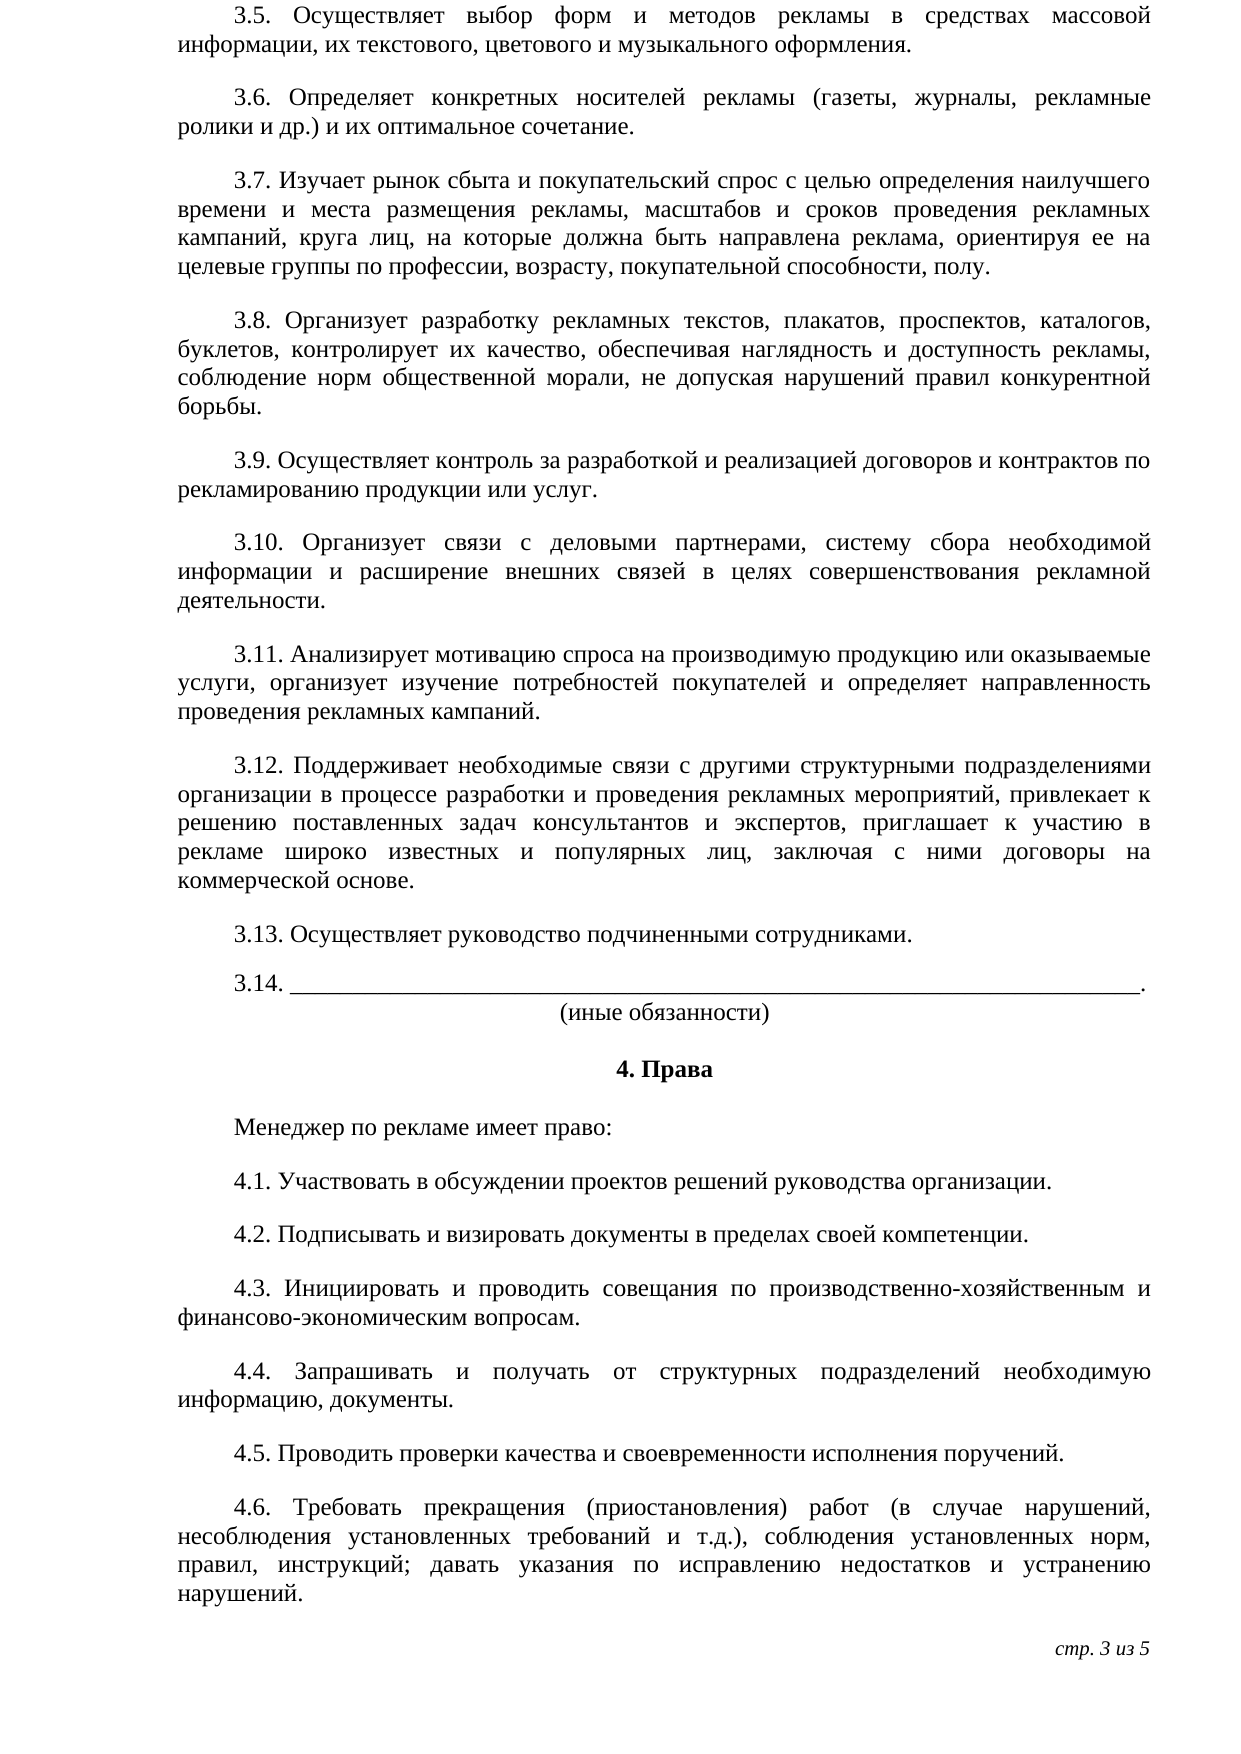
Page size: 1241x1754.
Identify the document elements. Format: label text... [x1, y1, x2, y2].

text 3.9. Осуществляет контроль за разработкой и реализацией договоров и контрактов по рекламированию продукции или услуг. [177, 445, 1152, 502]
text 4.6. Требовать прекращения (приостановления) работ (в случае нарушений, несоблюдения установленных требований и т.д.), соблюдения установленных норм, правил, инструкций; давать указания по исправлению недостатков и устранению нарушений. [177, 1492, 1152, 1607]
text Менеджер по рекламе имеет право: [177, 1112, 1152, 1141]
text 3.11. Анализирует мотивацию спроса на производимую продукцию или оказываемые услуги, организует изучение потребностей покупателей и определяет направленность проведения рекламных кампаний. [177, 639, 1152, 725]
text 3.5. Осуществляет выбор форм и методов рекламы в средствах массовой информации, их текстового, цветового и музыкального оформления. [177, 0, 1152, 57]
text 3.10. Организует связи с деловыми партнерами, систему сбора необходимой информации и расширение внешних связей в целях совершенствования рекламной деятельности. [177, 527, 1152, 614]
text 3.14. ____________________________________________________________________. [177, 968, 1152, 997]
subtitle 4. Права [177, 1054, 1152, 1083]
text 3.8. Организует разработку рекламных текстов, плакатов, проспектов, каталогов, буклетов, контролирует их качество, обеспечивая наглядность и доступность рекламы, соблюдение норм общественной морали, не допуская нарушений правил конкурентной борьбы. [177, 305, 1152, 420]
text 3.7. Изучает рынок сбыта и покупательский спрос с целью определения наилучшего времени и места размещения рекламы, масштабов и сроков проведения рекламных кампаний, круга лиц, на которые должна быть направлена реклама, ориентируя ее на целевые группы по профессии, возрасту, покупательной способности, полу. [177, 165, 1152, 280]
text 3.13. Осуществляет руководство подчиненными сотрудниками. [177, 919, 1152, 947]
text (иные обязанности) [177, 997, 1152, 1026]
text 4.3. Инициировать и проводить совещания по производственно-хозяйственным и финансово-экономическим вопросам. [177, 1273, 1152, 1331]
text 3.6. Определяет конкретных носителей рекламы (газеты, журналы, рекламные ролики и др.) и их оптимальное сочетание. [177, 82, 1152, 140]
text 4.4. Запрашивать и получать от структурных подразделений необходимую информацию, документы. [177, 1356, 1152, 1413]
text 4.2. Подписывать и визировать документы в пределах своей компетенции. [177, 1219, 1152, 1248]
text 4.1. Участвовать в обсуждении проектов решений руководства организации. [177, 1166, 1152, 1194]
text 4.5. Проводить проверки качества и своевременности исполнения поручений. [177, 1438, 1152, 1467]
text 3.12. Поддерживает необходимые связи с другими структурными подразделениями организации в процессе разработки и проведения рекламных мероприятий, привлекает к решению поставленных задач консультантов и экспертов, приглашает к участию в рекламе широко известных и популярных лиц, заключая с ними договоры на коммерческой основе. [177, 750, 1152, 894]
